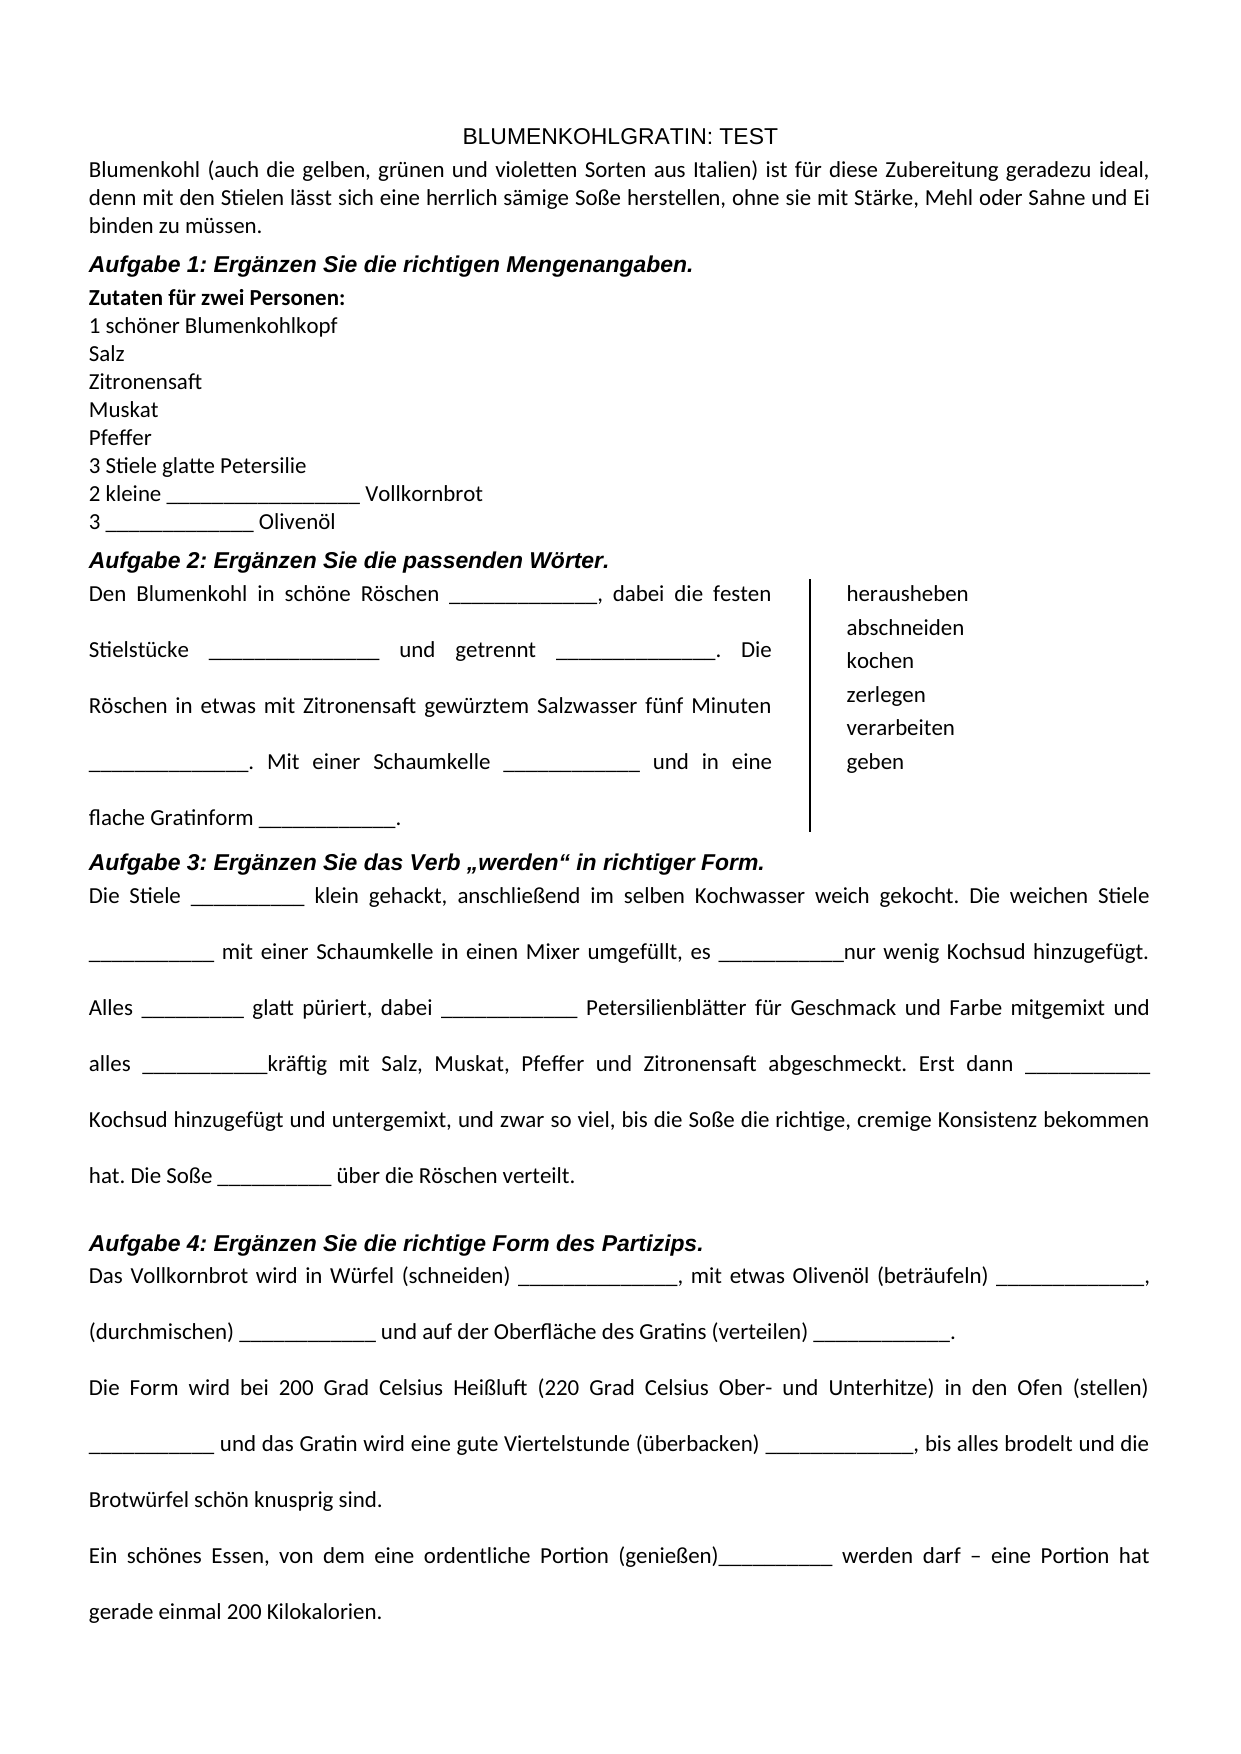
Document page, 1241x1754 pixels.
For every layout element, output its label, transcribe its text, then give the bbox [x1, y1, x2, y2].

subtitle Aufgabe 2: Ergänzen Sie die passenden Wörter. [89, 547, 1152, 574]
text Zutaten für zwei Personen: [89, 283, 1152, 311]
text Das Vollkornbrot wird in Würfel (schneiden) ______________, mit etwas Olivenöl (beträufeln) _____________, (durchmischen) ____________ und auf der Oberfläche des Gratins (verteilen) ____________. [89, 1261, 1152, 1345]
text 1 schöner Blumenkohlkopf [89, 311, 1152, 339]
text Salz [89, 339, 1152, 367]
text 2 kleine _________________ Vollkornbrot [89, 479, 1152, 507]
text Blumenkohl (auch die gelben, grünen und violetten Sorten aus Italien) ist für diese Zubereitung geradezu ideal, denn mit den Stielen lässt sich eine herrlich sämige Soße herstellen, ohne sie mit Stärke, Mehl oder Sahne und Ei binden zu müssen. [89, 155, 1152, 239]
subtitle Aufgabe 1: Ergänzen Sie die richtigen Mengenangaben. [89, 251, 1152, 278]
text kochen [846, 646, 1152, 674]
text Muskat [89, 395, 1152, 423]
text 3 Stiele glatte Petersilie [89, 451, 1152, 479]
text Zitronensaft [89, 367, 1152, 395]
subtitle Aufgabe 4: Ergänzen Sie die richtige Form des Partizips. [89, 1229, 1152, 1256]
text Ein schönes Essen, von dem eine ordentliche Portion (genießen)__________ werden darf – eine Portion hat gerade einmal 200 Kilokalorien. [89, 1541, 1152, 1625]
text zerlegen [846, 680, 1152, 708]
text Pfeffer [89, 423, 1152, 451]
text verarbeiten [846, 713, 1152, 741]
text herausheben [846, 579, 1152, 607]
subtitle Blumenkohlgratin: Test [89, 123, 1152, 149]
text abschneiden [846, 613, 1152, 641]
text geben [846, 747, 1152, 775]
text Den Blumenkohl in schöne Röschen _____________, dabei die festen Stielstücke _______________ und getrennt ______________. Die Röschen in etwas mit Zitronensaft gewürztem Salzwasser fünf Minuten ______________. Mit einer Schaumkelle ____________ und in eine flache Gratinform ____________. [89, 579, 773, 831]
text Die Form wird bei 200 Grad Celsius Heißluft (220 Grad Celsius Ober- und Unterhitze) in den Ofen (stellen) ___________ und das Gratin wird eine gute Viertelstunde (überbacken) _____________, bis alles brodelt und die Brotwürfel schön knusprig sind. [89, 1373, 1152, 1513]
text Die Stiele __________ klein gehackt, anschließend im selben Kochwasser weich gekocht. Die weichen Stiele ___________ mit einer Schaumkelle in einen Mixer umgefüllt, es ___________nur wenig Kochsud hinzugefügt. Alles _________ glatt püriert, dabei ____________ Petersilienblätter für Geschmack und Farbe mitgemixt und alles ___________kräftig mit Salz, Muskat, Pfeffer und Zitronensaft abgeschmeckt. Erst dann ___________ Kochsud hinzugefügt und untergemixt, und zwar so viel, bis die Soße die richtige, cremige Konsistenz bekommen hat. Die Soße __________ über die Röschen verteilt. [89, 881, 1152, 1189]
subtitle Aufgabe 3: Ergänzen Sie das Verb „werden“ in richtiger Form. [89, 849, 1152, 876]
text 3 _____________ Olivenöl [89, 507, 1152, 535]
